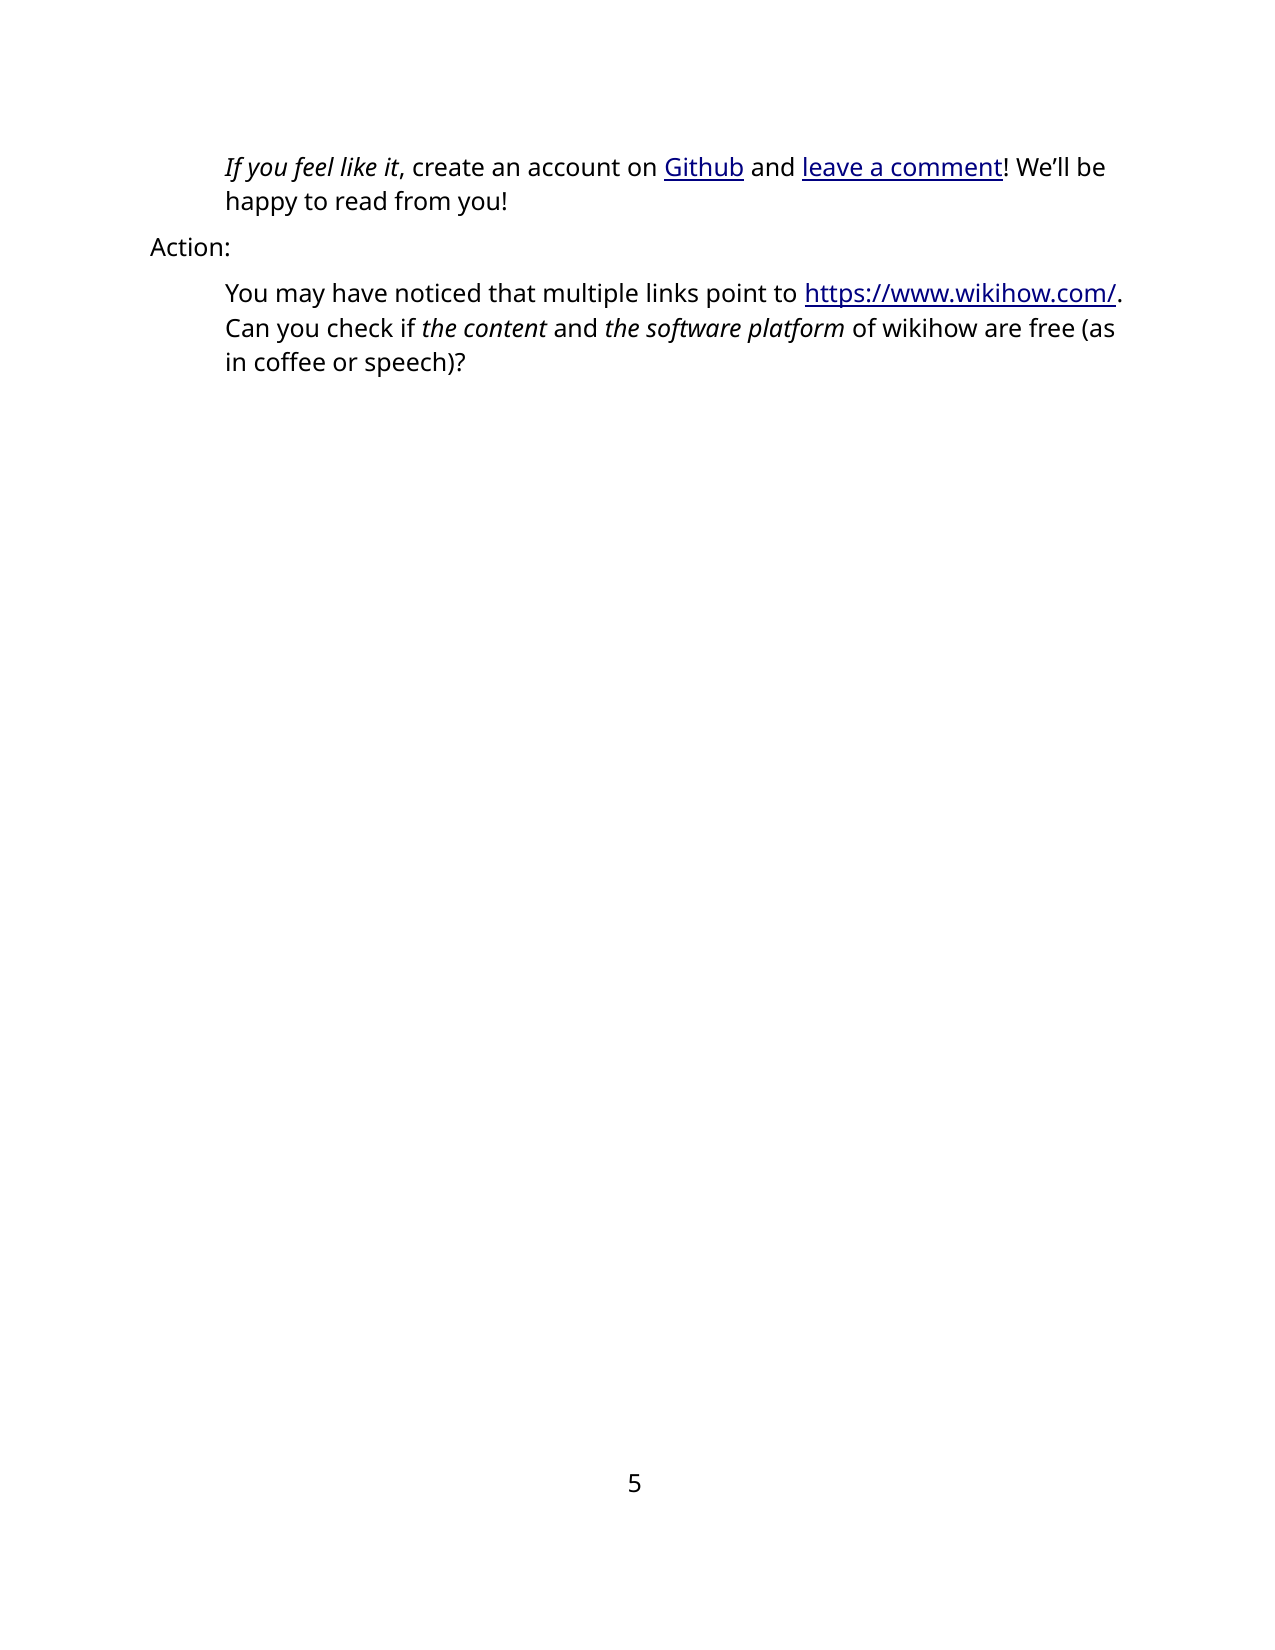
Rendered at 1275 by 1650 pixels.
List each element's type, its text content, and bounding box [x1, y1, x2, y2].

text If you feel like it, create an account on Github and leave a comment! We’ll be happy to read from you! [225, 150, 1125, 218]
text You may have noticed that multiple links point to https://www.wikihow.com/. Can you check if the content and the software platform of wikihow are free (as in coffee or speech)? [225, 276, 1125, 378]
text Action: [150, 230, 1125, 264]
